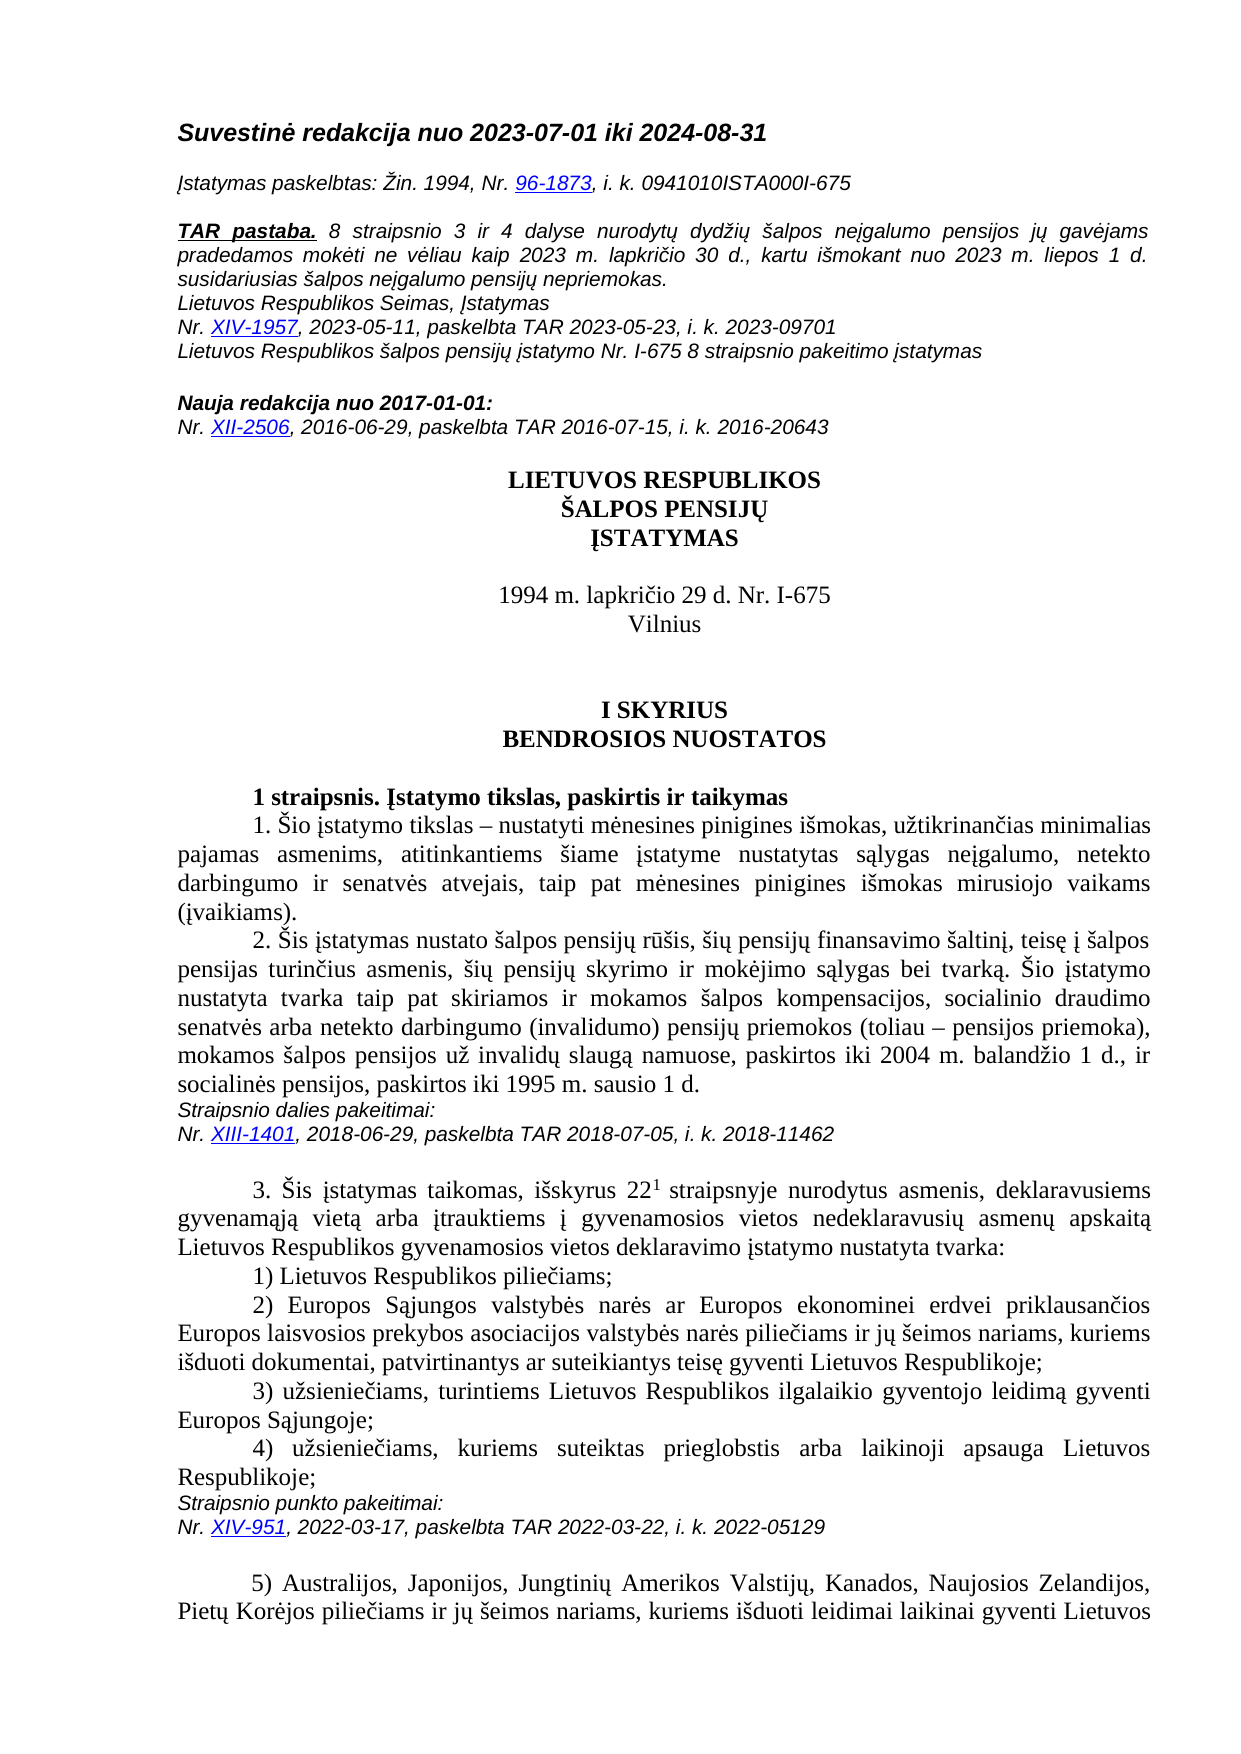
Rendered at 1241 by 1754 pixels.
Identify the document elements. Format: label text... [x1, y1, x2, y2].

text 1) Lietuvos Respublikos piliečiams; [177, 1261, 1152, 1290]
text Nr. XIV-1957, 2023-05-11, paskelbta TAR 2023-05-23, i. k. 2023-09701 [177, 314, 1152, 338]
text Nr. XIII-1401, 2018-06-29, paskelbta TAR 2018-07-05, i. k. 2018-11462 [177, 1122, 1152, 1146]
text Lietuvos Respublikos Seimas, Įstatymas [177, 291, 1152, 314]
text 2. Šis įstatymas nustato šalpos pensijų rūšis, šių pensijų finansavimo šaltinį, teisę į šalpos pensijas turinčius asmenis, šių pensijų skyrimo ir mokėjimo sąlygas bei tvarką. Šio įstatymo nustatyta tvarka taip pat skiriamos ir mokamos šalpos kompensacijos, socialinio draudimo senatvės arba netekto darbingumo (invalidumo) pensijų priemokos (toliau – pensijos priemoka), mokamos šalpos pensijos už invalidų slaugą namuose, paskirtos iki 2004 m. balandžio 1 d., ir socialinės pensijos, paskirtos iki 1995 m. sausio 1 d. [177, 926, 1152, 1098]
text LIETUVOS RESPUBLIKOS [177, 466, 1152, 494]
text Nr. XIV-951, 2022-03-17, paskelbta TAR 2022-03-22, i. k. 2022-05129 [177, 1515, 1152, 1539]
text 2) Europos Sąjungos valstybės narės ar Europos ekonominei erdvei priklausančios Europos laisvosios prekybos asociacijos valstybės narės piliečiams ir jų šeimos nariams, kuriems išduoti dokumentai, patvirtinantys ar suteikiantys teisę gyventi Lietuvos Respublikoje; [177, 1290, 1152, 1376]
text Suvestinė redakcija nuo 2023-07-01 iki 2024-08-31 [177, 118, 1152, 147]
text Nauja redakcija nuo 2017-01-01: [177, 391, 1152, 415]
text TAR pastaba. 8 straipsnio 3 ir 4 dalyse nurodytų dydžių šalpos neįgalumo pensijos jų gavėjams pradedamos mokėti ne vėliau kaip 2023 m. lapkričio 30 d., kartu išmokant nuo 2023 m. liepos 1 d. susidariusias šalpos neįgalumo pensijų nepriemokas. [177, 219, 1152, 291]
text Vilnius [177, 609, 1152, 638]
text 1 straipsnis. Įstatymo tikslas, paskirtis ir taikymas [177, 782, 1152, 811]
text Lietuvos Respublikos šalpos pensijų įstatymo Nr. I-675 8 straipsnio pakeitimo įstatymas [177, 338, 1152, 362]
text 1. Šio įstatymo tikslas – nustatyti mėnesines pinigines išmokas, užtikrinančias minimalias pajamas asmenims, atitinkantiems šiame įstatyme nustatytas sąlygas neįgalumo, netekto darbingumo ir senatvės atvejais, taip pat mėnesines pinigines išmokas mirusiojo vaikams (įvaikiams). [177, 811, 1152, 926]
text 1994 m. lapkričio 29 d. Nr. I-675 [177, 581, 1152, 609]
text Nr. XII-2506, 2016-06-29, paskelbta TAR 2016-07-15, i. k. 2016-20643 [177, 415, 1152, 439]
text Straipsnio punkto pakeitimai: [177, 1491, 1152, 1515]
text Straipsnio dalies pakeitimai: [177, 1098, 1152, 1122]
text Įstatymas paskelbtas: Žin. 1994, Nr. 96-1873, i. k. 0941010ISTA000I-675 [177, 171, 1152, 195]
text 5) Australijos, Japonijos, Jungtinių Amerikos Valstijų, Kanados, Naujosios Zelandijos, Pietų Korėjos piliečiams ir jų šeimos nariams, kuriems išduoti leidimai laikinai gyventi Lietuvos [177, 1568, 1152, 1625]
text ĮSTATYMAS [177, 523, 1152, 552]
text 4) užsieniečiams, kuriems suteiktas prieglobstis arba laikinoji apsauga Lietuvos Respublikoje; [177, 1433, 1152, 1491]
text ŠALPOS PENSIJŲ [177, 494, 1152, 523]
text I SKYRIUS [177, 696, 1152, 724]
text 3) užsieniečiams, turintiems Lietuvos Respublikos ilgalaikio gyventojo leidimą gyventi Europos Sąjungoje; [177, 1376, 1152, 1433]
text BENDROSIOS NUOSTATOS [177, 724, 1152, 753]
text 3. Šis įstatymas taikomas, išskyrus 221 straipsnyje nurodytus asmenis, deklaravusiems gyvenamąją vietą arba įtrauktiems į gyvenamosios vietos nedeklaravusių asmenų apskaitą Lietuvos Respublikos gyvenamosios vietos deklaravimo įstatymo nustatyta tvarka: [177, 1175, 1152, 1261]
